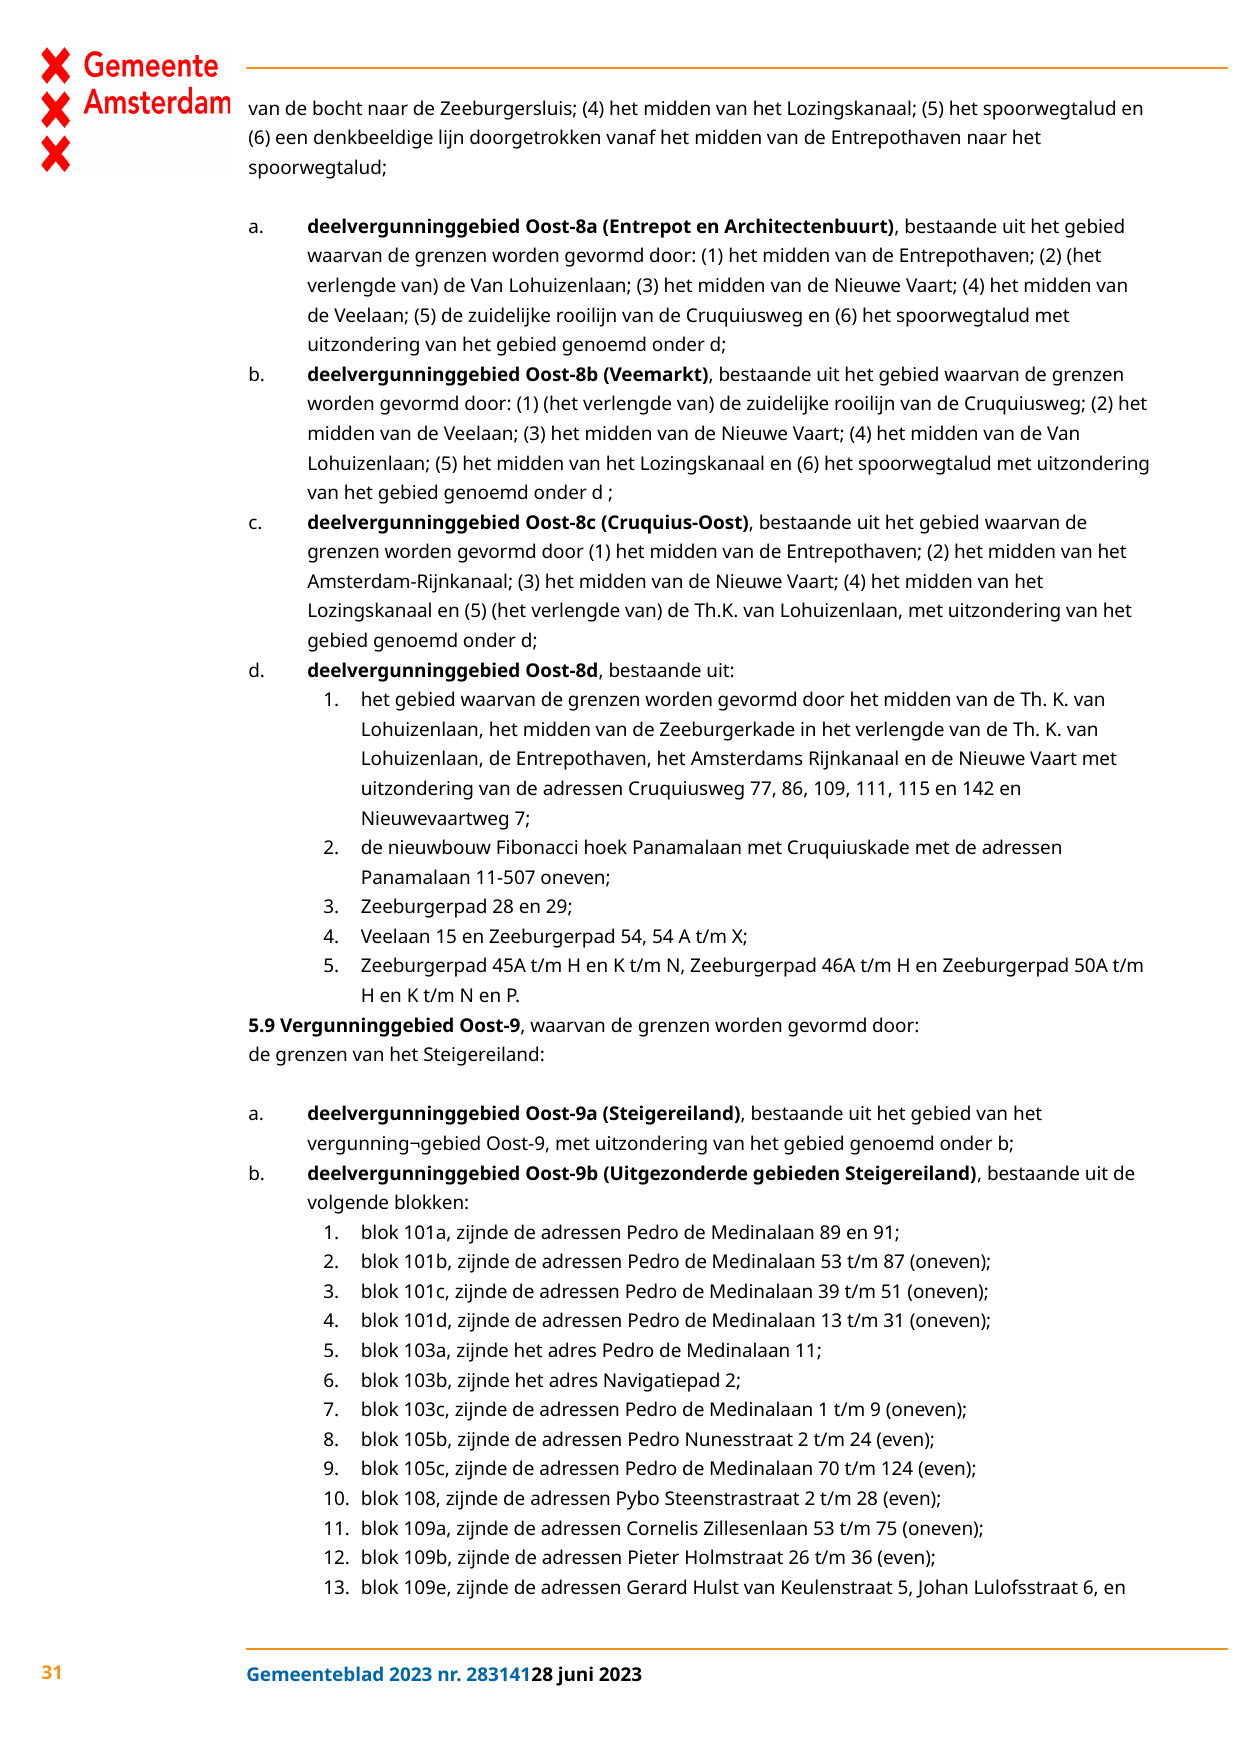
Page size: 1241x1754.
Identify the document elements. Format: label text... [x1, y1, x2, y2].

list de nieuwbouw Fibonacci hoek Panamalaan met Cruquiuskade met de adressen Panamalaan 11-507 oneven; [323, 834, 1152, 890]
list Zeeburgerpad 28 en 29; [323, 893, 1152, 919]
list blok 105b, zijnde de adressen Pedro Nunesstraat 2 t/m 24 (even); [323, 1426, 1152, 1452]
list deelvergunninggebied Oost-9b (Uitgezonderde gebieden Steigereiland), bestaande uit de volgende blokken: [248, 1160, 1152, 1215]
list blok 101d, zijnde de adressen Pedro de Medinalaan 13 t/m 31 (oneven); [323, 1308, 1152, 1333]
list blok 103c, zijnde de adressen Pedro de Medinalaan 1 t/m 9 (oneven); [323, 1396, 1152, 1422]
list blok 109a, zijnde de adressen Cornelis Zillesenlaan 53 t/m 75 (oneven); [323, 1515, 1152, 1541]
list blok 101b, zijnde de adressen Pedro de Medinalaan 53 t/m 87 (oneven); [323, 1248, 1152, 1274]
list blok 109e, zijnde de adressen Gerard Hulst van Keulenstraat 5, Johan Lulofsstraat 6, en [323, 1574, 1152, 1600]
list blok 109b, zijnde de adressen Pieter Holmstraat 26 t/m 36 (even); [323, 1544, 1152, 1570]
list blok 103a, zijnde het adres Pedro de Medinalaan 11; [323, 1337, 1152, 1363]
picture [41, 47, 231, 172]
list deelvergunninggebied Oost-8a (Entrepot en Architectenbuurt), bestaande uit het gebied waarvan de grenzen worden gevormd door: (1) het midden van de Entrepothaven; (2) (het verlengde van) de Van Lohuizenlaan; (3) het midden van de Nieuwe Vaart; (4) het midden van de Veelaan; (5) de zuidelijke rooilijn van de Cruquiusweg en (6) het spoorwegtalud met uitzondering van het gebied genoemd onder d; [248, 213, 1152, 357]
list deelvergunninggebied Oost-8b (Veemarkt), bestaande uit het gebied waarvan de grenzen worden gevormd door: (1) (het verlengde van) de zuidelijke rooilijn van de Cruquiusweg; (2) het midden van de Veelaan; (3) het midden van de Nieuwe Vaart; (4) het midden van de Van Lohuizenlaan; (5) het midden van het Lozingskanaal en (6) het spoorwegtalud met uitzondering van het gebied genoemd onder d ; [248, 361, 1152, 505]
list blok 108, zijnde de adressen Pybo Steenstrastraat 2 t/m 28 (even); [323, 1485, 1152, 1511]
list blok 101c, zijnde de adressen Pedro de Medinalaan 39 t/m 51 (oneven); [323, 1278, 1152, 1304]
list Veelaan 15 en Zeeburgerpad 54, 54 A t/m X; [323, 923, 1152, 949]
text van de bocht naar de Zeeburgersluis; (4) het midden van het Lozingskanaal; (5) het spoorwegtalud en (6) een denkbeeldige lijn doorgetrokken vanaf het midden van de Entrepothaven naar het spoorwegtalud; [248, 95, 1152, 180]
list blok 103b, zijnde het adres Navigatiepad 2; [323, 1367, 1152, 1393]
text 5.9 Vergunninggebied Oost-9, waarvan de grenzen worden gevormd door: [248, 1012, 1152, 1038]
list blok 105c, zijnde de adressen Pedro de Medinalaan 70 t/m 124 (even); [323, 1456, 1152, 1481]
list deelvergunninggebied Oost-8d, bestaande uit: [248, 657, 1152, 683]
list blok 101a, zijnde de adressen Pedro de Medinalaan 89 en 91; [323, 1219, 1152, 1245]
list het gebied waarvan de grenzen worden gevormd door het midden van de Th. K. van Lohuizenlaan, het midden van de Zeeburgerkade in het verlengde van de Th. K. van Lohuizenlaan, de Entrepothaven, het Amsterdams Rijnkanaal en de Nieuwe Vaart met uitzondering van de adressen Cruquiusweg 77, 86, 109, 111, 115 en 142 en Nieuwevaartweg 7; [323, 686, 1152, 831]
list deelvergunninggebied Oost-9a (Steigereiland), bestaande uit het gebied van het vergunning¬gebied Oost-9, met uitzondering van het gebied genoemd onder b; [248, 1101, 1152, 1156]
list deelvergunninggebied Oost-8c (Cruquius-Oost), bestaande uit het gebied waarvan de grenzen worden gevormd door (1) het midden van de Entrepothaven; (2) het midden van het Amsterdam-Rijnkanaal; (3) het midden van de Nieuwe Vaart; (4) het midden van het Lozingskanaal en (5) (het verlengde van) de Th.K. van Lohuizenlaan, met uitzondering van het gebied genoemd onder d; [248, 509, 1152, 653]
text de grenzen van het Steigereiland: [248, 1041, 1152, 1067]
list Zeeburgerpad 45A t/m H en K t/m N, Zeeburgerpad 46A t/m H en Zeeburgerpad 50A t/m H en K t/m N en P. [323, 953, 1152, 1008]
